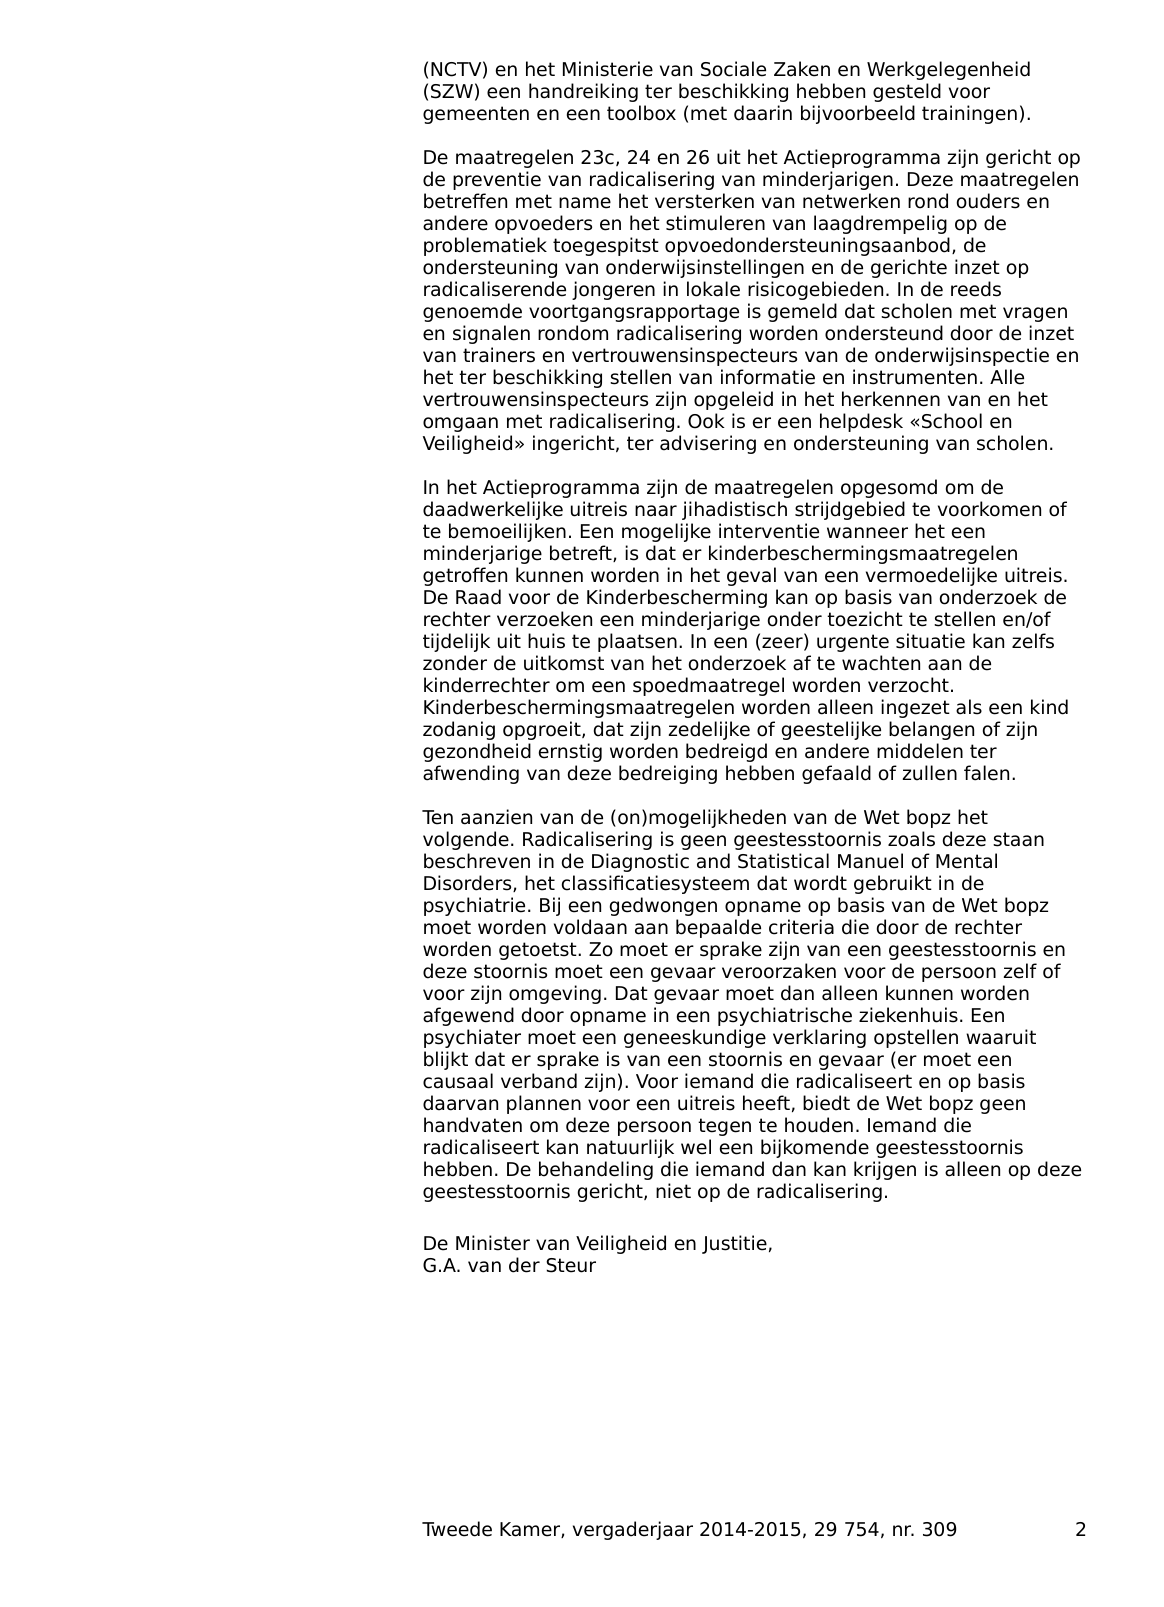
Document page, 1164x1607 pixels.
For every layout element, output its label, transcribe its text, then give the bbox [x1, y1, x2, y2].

text Ten aanzien van de (on)mogelijkheden van de Wet bopz het volgende. Radicalisering is geen geestesstoornis zoals deze staan beschreven in de Diagnostic and Statistical Manuel of Mental Disorders, het classificatiesysteem dat wordt gebruikt in de psychiatrie. Bij een gedwongen opname op basis van de Wet bopz moet worden voldaan aan bepaalde criteria die door de rechter worden getoetst. Zo moet er sprake zijn van een geestesstoornis en deze stoornis moet een gevaar veroorzaken voor de persoon zelf of voor zijn omgeving. Dat gevaar moet dan alleen kunnen worden afgewend door opname in een psychiatrische ziekenhuis. Een psychiater moet een geneeskundige verklaring opstellen waaruit blijkt dat er sprake is van een stoornis en gevaar (er moet een causaal verband zijn). Voor iemand die radicaliseert en op basis daarvan plannen voor een uitreis heeft, biedt de Wet bopz geen handvaten om deze persoon tegen te houden. Iemand die radicaliseert kan natuurlijk wel een bijkomende geestesstoornis hebben. De behandeling die iemand dan kan krijgen is alleen op deze geestesstoornis gericht, niet op de radicalisering. [422, 807, 1087, 1203]
text De maatregelen 23c, 24 en 26 uit het Actieprogramma zijn gericht op de preventie van radicalisering van minderjarigen. Deze maatregelen betreffen met name het versterken van netwerken rond ouders en andere opvoeders en het stimuleren van laagdrempelig op de problematiek toegespitst opvoedondersteuningsaanbod, de ondersteuning van onderwijsinstellingen en de gerichte inzet op radicaliserende jongeren in lokale risicogebieden. In de reeds genoemde voortgangsrapportage is gemeld dat scholen met vragen en signalen rondom radicalisering worden ondersteund door de inzet van trainers en vertrouwensinspecteurs van de onderwijsinspectie en het ter beschikking stellen van informatie en instrumenten. Alle vertrouwensinspecteurs zijn opgeleid in het herkennen van en het omgaan met radicalisering. Ook is er een helpdesk «School en Veiligheid» ingericht, ter advisering en ondersteuning van scholen. [422, 147, 1087, 455]
text De Minister van Veiligheid en Justitie, G.A. van der Steur [422, 1233, 1087, 1277]
text In het Actieprogramma zijn de maatregelen opgesomd om de daadwerkelijke uitreis naar jihadistisch strijdgebied te voorkomen of te bemoeilijken. Een mogelijke interventie wanneer het een minderjarige betreft, is dat er kinderbeschermingsmaatregelen getroffen kunnen worden in het geval van een vermoedelijke uitreis. De Raad voor de Kinderbescherming kan op basis van onderzoek de rechter verzoeken een minderjarige onder toezicht te stellen en/of tijdelijk uit huis te plaatsen. In een (zeer) urgente situatie kan zelfs zonder de uitkomst van het onderzoek af te wachten aan de kinderrechter om een spoedmaatregel worden verzocht. Kinderbeschermingsmaatregelen worden alleen ingezet als een kind zodanig opgroeit, dat zijn zedelijke of geestelijke belangen of zijn gezondheid ernstig worden bedreigd en andere middelen ter afwending van deze bedreiging hebben gefaald of zullen falen. [422, 477, 1087, 785]
text (NCTV) en het Ministerie van Sociale Zaken en Werkgelegenheid (SZW) een handreiking ter beschikking hebben gesteld voor gemeenten en een toolbox (met daarin bijvoorbeeld trainingen). [422, 59, 1087, 125]
